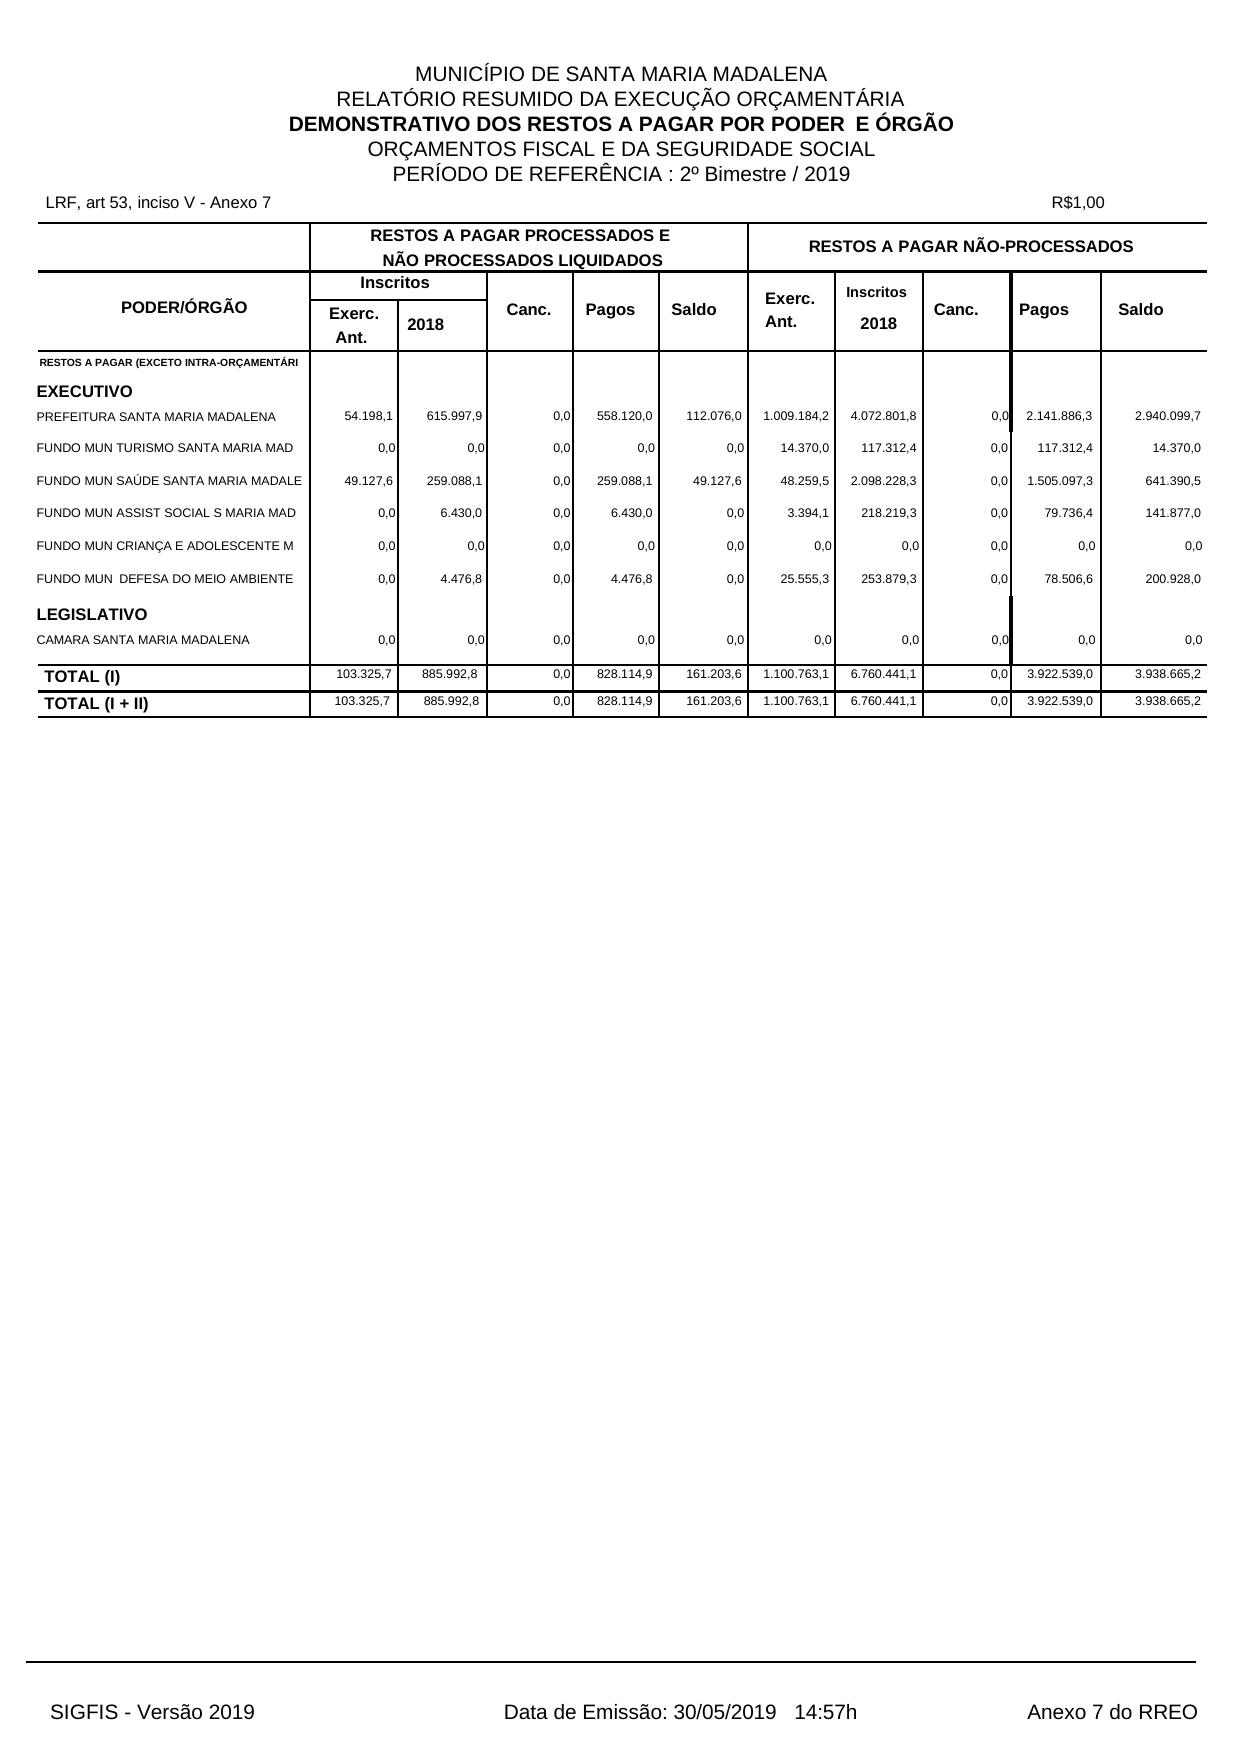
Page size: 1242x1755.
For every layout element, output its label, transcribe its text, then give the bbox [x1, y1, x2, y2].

table_cell 0,0 [924, 666, 1010, 690]
table_cell TOTAL (I) [38, 666, 309, 690]
table_cell 4.476,8 [574, 563, 658, 596]
table_cell RESTOS A PAGAR (EXCETO INTRA-ORÇAMENTÁRI [38, 352, 309, 375]
table_cell 0,0 [1012, 530, 1100, 563]
table_cell Saldo [660, 273, 747, 350]
table_cell Canc. [488, 273, 572, 350]
table_cell 117.312,4 [1012, 432, 1100, 464]
table_cell 828.114,9 [574, 666, 658, 690]
table_cell 0,0 [311, 432, 397, 464]
table_cell 0,0 [399, 629, 486, 664]
table_cell 2.940.099,7 [1102, 352, 1207, 432]
table_cell 0,0 [924, 629, 1009, 664]
table_cell 2.098.228,3 [836, 465, 922, 497]
table_cell 6.760.441,1 [836, 693, 922, 716]
table_cell 0,0 [488, 666, 572, 690]
table_cell [836, 596, 922, 629]
table_cell Saldo [1102, 273, 1207, 350]
table_cell FUNDO MUN DEFESA DO MEIO AMBIENTE [38, 563, 309, 596]
text SIGFIS - Versão 2019 Data de Emissão: 30/05/2019 14:57h Anexo 7 do RREO [50, 1700, 1221, 1724]
table_cell 0,0 [311, 530, 397, 563]
table_cell 0,0 [749, 629, 834, 664]
table_cell 0,0 [488, 352, 572, 432]
table_header [38, 224, 309, 270]
table_cell 259.088,1 [574, 465, 658, 497]
table_cell [399, 596, 486, 629]
table_cell 25.555,3 [749, 563, 834, 596]
text ORÇAMENTOS FISCAL E DA SEGURIDADE SOCIAL PERÍODO DE REFERÊNCIA : 2º Bimestre / 2019 [367, 137, 875, 186]
table_cell 0,0 [836, 530, 922, 563]
table_cell 0,0 [924, 432, 1010, 464]
table_cell 112.076,0 [660, 352, 747, 432]
table_cell 0,0 [924, 465, 1010, 497]
table_cell 1.009.184,2 [749, 352, 834, 432]
table_cell 0,0 [924, 563, 1010, 596]
table_cell 2.141.886,3 [1013, 352, 1100, 432]
table_header RESTOS A PAGAR NÃO-PROCESSADOS [749, 224, 1207, 270]
table_cell 0,0 [399, 530, 486, 563]
table_cell 0,0 [660, 563, 747, 596]
table_cell 0,0 [488, 432, 572, 464]
table_cell 0,0 [488, 530, 572, 563]
table_cell 3.922.539,0 [1012, 693, 1100, 716]
table_cell 14.370,0 [749, 432, 834, 464]
text MUNICÍPIO DE SANTA MARIA MADALENA RELATÓRIO RESUMIDO DA EXECUÇÃO ORÇAMENTÁRIA [336, 62, 906, 111]
table_cell 0,0 [660, 629, 747, 664]
table_cell [488, 596, 572, 629]
table_cell PREFEITURA SANTA MARIA MADALENA [38, 404, 309, 432]
table_cell 0,0 [1102, 530, 1207, 563]
table_cell [311, 596, 397, 629]
text LRF, art 53, inciso V - Anexo 7 R$1,00 [45, 193, 1221, 212]
table_cell 0,0 [574, 629, 658, 664]
table_cell 0,0 [836, 629, 922, 664]
table_cell Pagos [1013, 273, 1100, 350]
table_cell 615.997,9 [399, 352, 486, 432]
table_cell Inscritos 2018 [836, 273, 922, 350]
table_cell 103.325,7 [311, 693, 397, 716]
table_cell Exerc. Ant. [749, 273, 834, 350]
table_cell 885.992,8 [399, 666, 486, 690]
table_cell 218.219,3 [836, 498, 922, 530]
table_cell Pagos [574, 273, 658, 350]
table_cell [1102, 596, 1207, 629]
table_cell 0,0 [488, 629, 572, 664]
table_cell [749, 596, 834, 629]
table_cell FUNDO MUN ASSIST SOCIAL S MARIA MAD [38, 498, 309, 530]
table_cell 0,0 [488, 563, 572, 596]
table_cell 0,0 [924, 530, 1010, 563]
table_cell 6.430,0 [399, 498, 486, 530]
table_cell FUNDO MUN TURISMO SANTA MARIA MAD [38, 432, 309, 464]
table_cell Exerc. Ant. [311, 301, 397, 350]
table_cell 259.088,1 [399, 465, 486, 497]
table_cell 200.928,0 [1102, 563, 1207, 596]
table_cell 2018 [399, 301, 486, 350]
table_cell 0,0 [660, 432, 747, 464]
table_cell 0,0 [749, 530, 834, 563]
table_cell 1.100.763,1 [749, 666, 834, 690]
table_cell 0,0 [574, 530, 658, 563]
table_cell 1.505.097,3 [1012, 465, 1100, 497]
table_cell 0,0 [311, 629, 397, 664]
table_cell TOTAL (I + II) [38, 693, 309, 716]
table_cell 54.198,1 [311, 352, 397, 432]
table_cell 3.938.665,2 [1102, 666, 1207, 690]
table_cell 0,0 [311, 498, 397, 530]
table_cell 641.390,5 [1102, 465, 1207, 497]
table_cell 253.879,3 [836, 563, 922, 596]
table_cell 79.736,4 [1012, 498, 1100, 530]
table_cell 6.430,0 [574, 498, 658, 530]
table_cell FUNDO MUN SAÚDE SANTA MARIA MADALE [38, 465, 309, 497]
table_cell 161.203,6 [660, 693, 747, 716]
table_cell 0,0 [1102, 629, 1207, 664]
table_cell 0,0 [488, 693, 572, 716]
table_cell FUNDO MUN CRIANÇA E ADOLESCENTE M [38, 530, 309, 563]
table_cell LEGISLATIVO [38, 596, 309, 629]
table_cell 161.203,6 [660, 666, 747, 690]
table_cell 0,0 [924, 693, 1010, 716]
table_cell 3.922.539,0 [1012, 666, 1100, 690]
table_cell 0,0 [660, 530, 747, 563]
table_cell 3.394,1 [749, 498, 834, 530]
table_cell 0,0 [488, 498, 572, 530]
table_cell 1.100.763,1 [749, 693, 834, 716]
table_cell 558.120,0 [574, 352, 658, 432]
table_cell 49.127,6 [660, 465, 747, 497]
table_cell 0,0 [399, 432, 486, 464]
table_cell 0,0 [924, 352, 1009, 432]
table_cell EXECUTIVO [38, 375, 309, 404]
table_header RESTOS A PAGAR PROCESSADOS E NÃO PROCESSADOS LIQUIDADOS [311, 224, 747, 270]
text DEMONSTRATIVO DOS RESTOS A PAGAR POR PODER E ÓRGÃO [289, 112, 954, 136]
table_cell 0,0 [924, 498, 1010, 530]
table_cell [924, 596, 1009, 629]
table_cell 0,0 [574, 432, 658, 464]
table_cell CAMARA SANTA MARIA MADALENA [38, 629, 309, 664]
table_cell 828.114,9 [574, 693, 658, 716]
table_cell 0,0 [488, 465, 572, 497]
table_cell 4.476,8 [399, 563, 486, 596]
table_cell 4.072.801,8 [836, 352, 922, 432]
table_cell 3.938.665,2 [1102, 693, 1207, 716]
table_cell 49.127,6 [311, 465, 397, 497]
table_cell 117.312,4 [836, 432, 922, 464]
table_cell [1013, 596, 1100, 629]
table_cell Canc. [924, 273, 1009, 350]
table_cell 78.506,6 [1012, 563, 1100, 596]
table_cell 0,0 [1013, 629, 1100, 664]
table_cell [660, 596, 747, 629]
table_cell 14.370,0 [1102, 432, 1207, 464]
table_cell PODER/ÓRGÃO [38, 273, 309, 350]
table_cell 6.760.441,1 [836, 666, 922, 690]
table_cell [574, 596, 658, 629]
table_cell 48.259,5 [749, 465, 834, 497]
table_cell 103.325,7 [311, 666, 397, 690]
table_cell 141.877,0 [1102, 498, 1207, 530]
table_cell 885.992,8 [399, 693, 486, 716]
table_cell 0,0 [660, 498, 747, 530]
table_cell 0,0 [311, 563, 397, 596]
table_cell Inscritos [311, 273, 486, 298]
